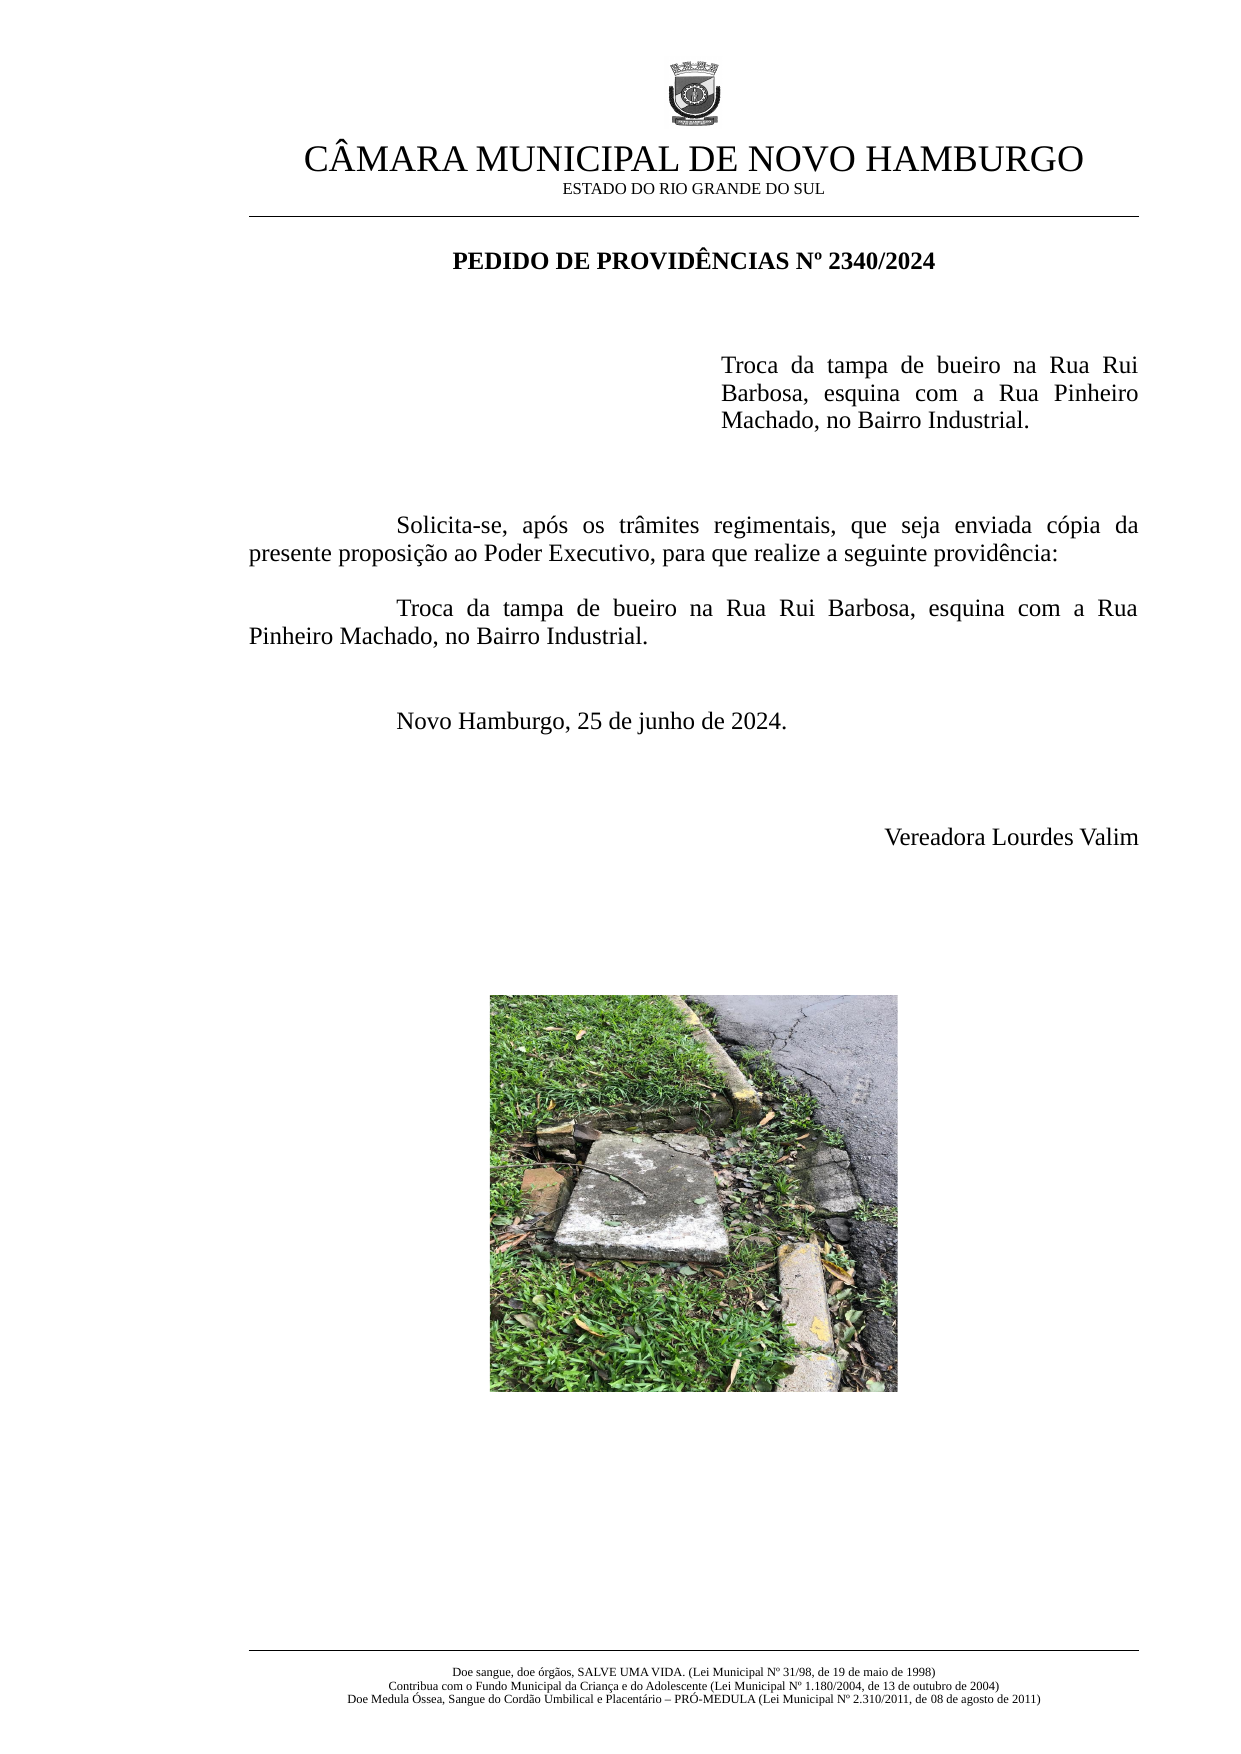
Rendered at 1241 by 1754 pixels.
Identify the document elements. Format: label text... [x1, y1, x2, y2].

picture [489, 995, 898, 1392]
list Troca da tampa de bueiro na Rua Rui Barbosa, esquina com a Rua Pinheiro Machado, no Bairro Industrial. [644, 351, 1139, 434]
list Troca da tampa de bueiro na Rua Rui Barbosa, esquina com a Rua Pinheiro Machado, no Bairro Industrial. [248, 594, 1139, 650]
text Vereadora Lourdes Valim [248, 823, 1139, 851]
text Novo Hamburgo, 25 de junho de 2024. [248, 707, 1139, 734]
text PEDIDO DE PROVIDÊNCIAS Nº 2340/2024 [248, 247, 1139, 274]
text Solicita-se, após os trâmites regimentais, que seja enviada cópia da presente proposição ao Poder Executivo, para que realize a seguinte providência: [248, 511, 1139, 567]
